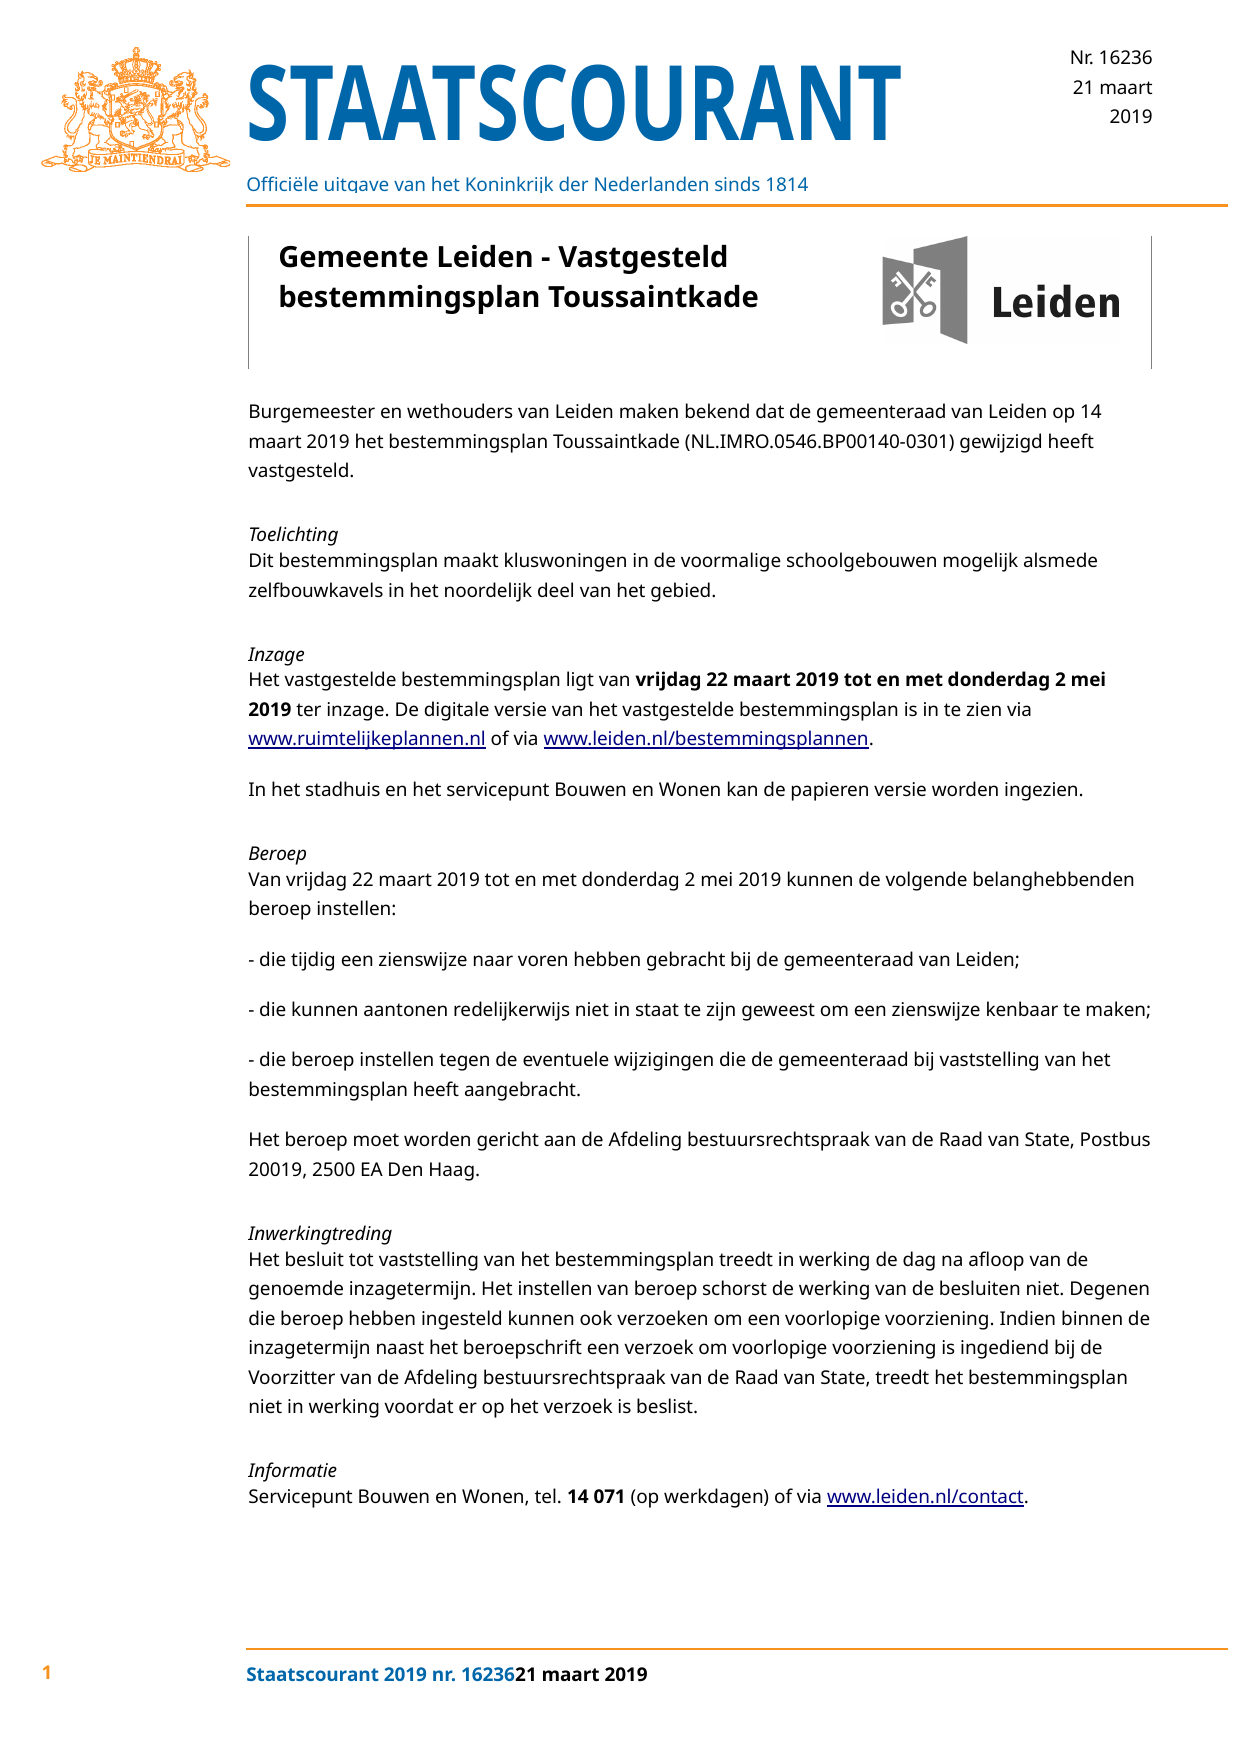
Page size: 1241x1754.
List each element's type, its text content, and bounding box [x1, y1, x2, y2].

text Dit bestemmingsplan maakt kluswoningen in de voormalige schoolgebouwen mogelijk alsmede zelfbouwkavels in het noordelijk deel van het gebied. [248, 547, 1152, 602]
text Servicepunt Bouwen en Wonen, tel. 14 071 (op werkdagen) of via www.leiden.nl/contact. [248, 1483, 1152, 1509]
text In het stadhuis en het servicepunt Bouwen en Wonen kan de papieren versie worden ingezien. [248, 776, 1152, 802]
table_header [850, 236, 1151, 369]
text Het beroep moet worden gericht aan de Afdeling bestuursrechtspraak van de Raad van State, Postbus 20019, 2500 EA Den Haag. [248, 1127, 1152, 1182]
text - die tijdig een zienswijze naar voren hebben gebracht bij de gemeenteraad van Leiden; [248, 946, 1152, 971]
text Het besluit tot vaststelling van het bestemmingsplan treedt in werking de dag na afloop van de genoemde inzagetermijn. Het instellen van beroep schorst de werking van de besluiten niet. Degenen die beroep hebben ingesteld kunnen ook verzoeken om een voorlopige voorziening. Indien binnen de inzagetermijn naast het beroepschrift een verzoek om voorlopige voorziening is ingediend bij de Voorzitter van de Afdeling bestuursrechtspraak van de Raad van State, treedt het bestemmingsplan niet in werking voordat er op het verzoek is beslist. [248, 1246, 1152, 1419]
table_header Gemeente Leiden - Vastgesteld bestemmingsplan Toussaintkade [249, 236, 850, 369]
text Burgemeester en wethouders van Leiden maken bekend dat de gemeenteraad van Leiden op 14 maart 2019 het bestemmingsplan Toussaintkade (NL.IMRO.0546.BP00140-0301) gewijzigd heeft vastgesteld. [248, 398, 1152, 483]
picture [41, 47, 231, 172]
text Informatie [248, 1458, 1152, 1483]
text - die beroep instellen tegen de eventuele wijzigingen die de gemeenteraad bij vaststelling van het bestemmingsplan heeft aangebracht. [248, 1047, 1152, 1102]
picture [882, 236, 1119, 344]
text Van vrijdag 22 maart 2019 tot en met donderdag 2 mei 2019 kunnen de volgende belanghebbenden beroep instellen: [248, 866, 1152, 921]
text Beroep [248, 840, 1152, 866]
text Het vastgestelde bestemmingsplan ligt van vrijdag 22 maart 2019 tot en met donderdag 2 mei 2019 ter inzage. De digitale versie van het vastgestelde bestemmingsplan is in te zien via www.ruimtelijkeplannen.nl of via www.leiden.nl/bestemmingsplannen. [248, 666, 1152, 751]
text Inzage [248, 641, 1152, 666]
text Toelichting [248, 521, 1152, 547]
text - die kunnen aantonen redelijkerwijs niet in staat te zijn geweest om een zienswijze kenbaar te maken; [248, 996, 1152, 1022]
text Inwerkingtreding [248, 1220, 1152, 1246]
